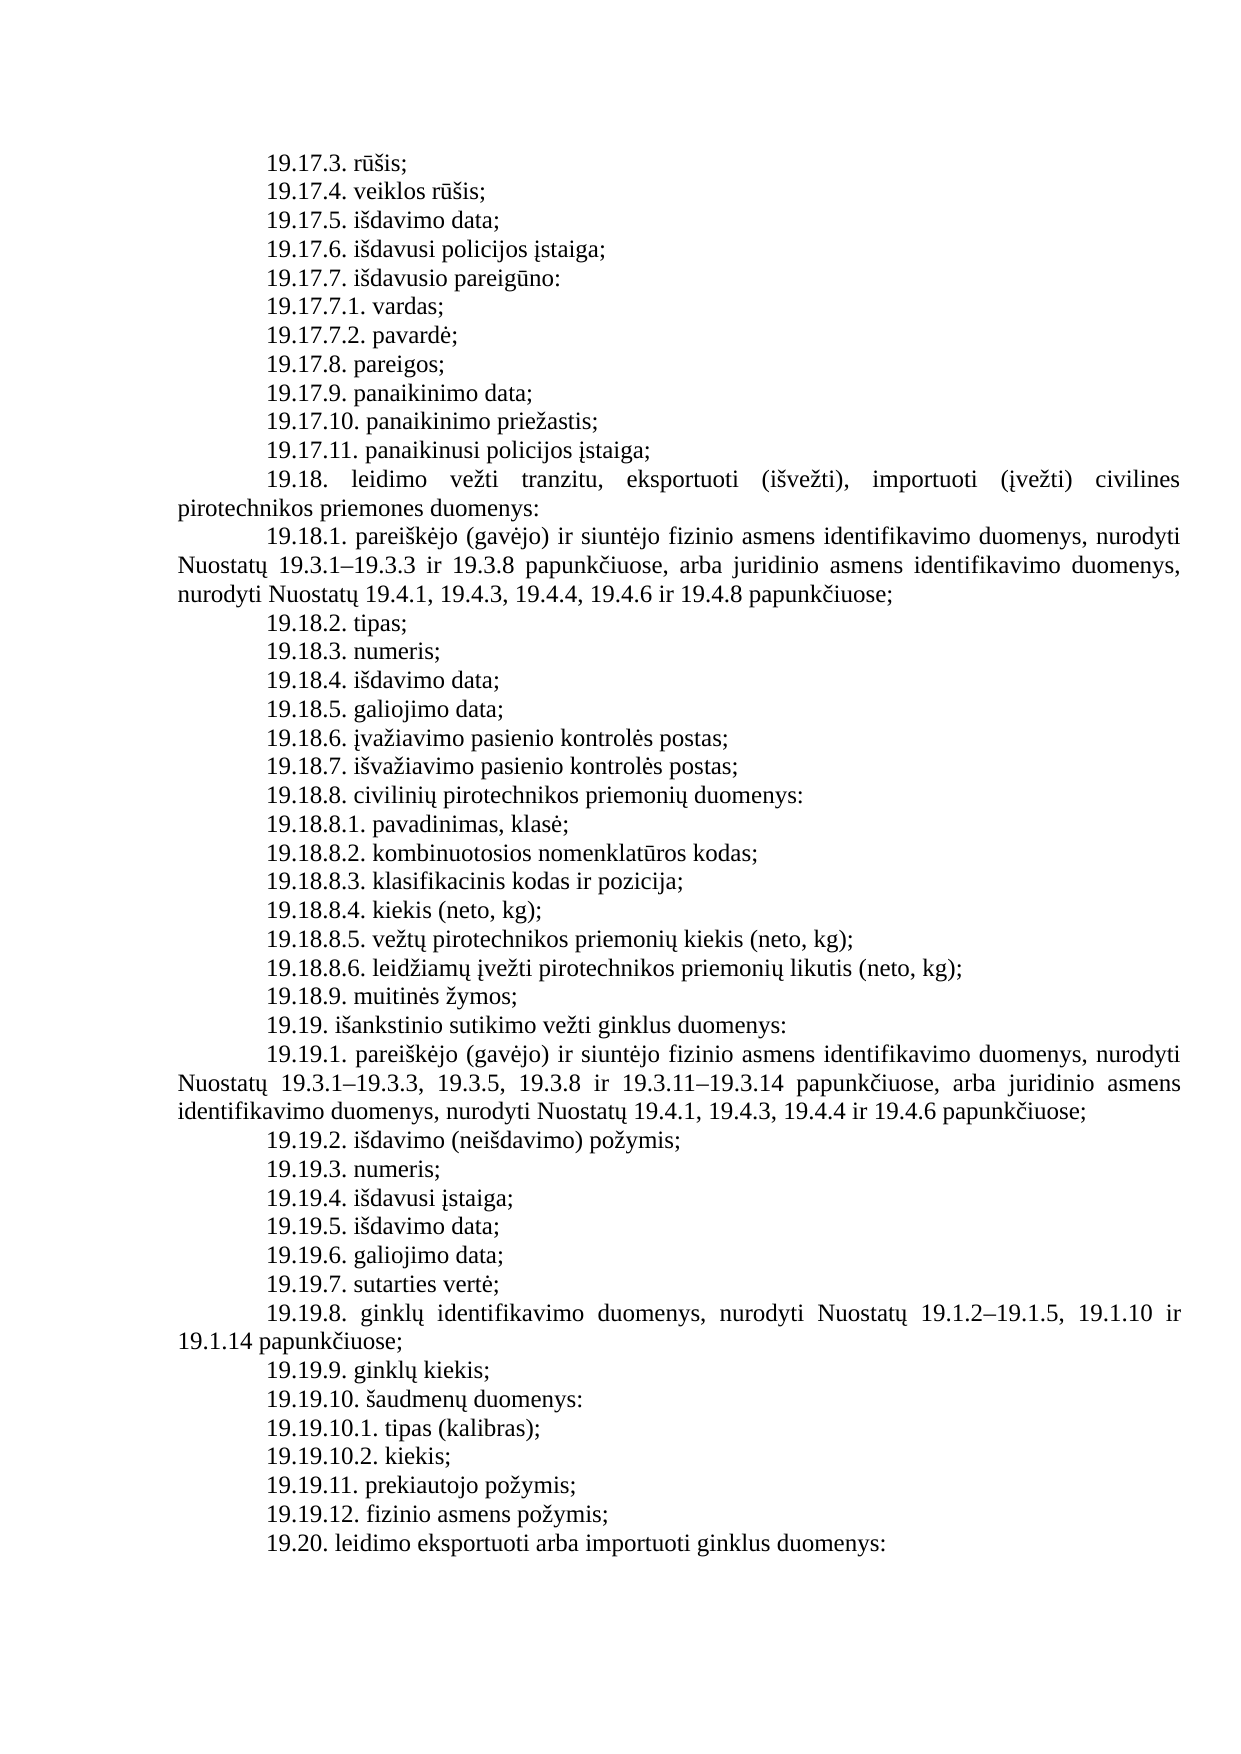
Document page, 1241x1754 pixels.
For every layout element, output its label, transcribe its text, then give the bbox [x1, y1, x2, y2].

text 19.17.5. išdavimo data; [177, 205, 1181, 234]
text 19.19.4. išdavusi įstaiga; [177, 1183, 1181, 1211]
text 19.18.8.6. leidžiamų įvežti pirotechnikos priemonių likutis (neto, kg); [177, 953, 1181, 981]
text 19.18.9. muitinės žymos; [177, 981, 1181, 1010]
text 19.18.1. pareiškėjo (gavėjo) ir siuntėjo fizinio asmens identifikavimo duomenys, nurodyti Nuostatų 19.3.1–19.3.3 ir 19.3.8 papunkčiuose, arba juridinio asmens identifikavimo duomenys, nurodyti Nuostatų 19.4.1, 19.4.3, 19.4.4, 19.4.6 ir 19.4.8 papunkčiuose; [177, 521, 1181, 608]
text 19.19.10.1. tipas (kalibras); [177, 1413, 1181, 1441]
text 19.18.8.1. pavadinimas, klasė; [177, 809, 1181, 838]
text 19.19.8. ginklų identifikavimo duomenys, nurodyti Nuostatų 19.1.2–19.1.5, 19.1.10 ir 19.1.14 papunkčiuose; [177, 1298, 1181, 1355]
text 19.18.5. galiojimo data; [177, 694, 1181, 723]
text 19.19.11. prekiautojo požymis; [177, 1470, 1181, 1499]
text 19.18.8.5. vežtų pirotechnikos priemonių kiekis (neto, kg); [177, 924, 1181, 953]
text 19.19.10. šaudmenų duomenys: [177, 1384, 1181, 1413]
text 19.19.9. ginklų kiekis; [177, 1355, 1181, 1384]
text 19.19.7. sutarties vertė; [177, 1269, 1181, 1298]
text 19.18.6. įvažiavimo pasienio kontrolės postas; [177, 723, 1181, 751]
text 19.17.3. rūšis; [177, 148, 1181, 176]
text 19.18.8.4. kiekis (neto, kg); [177, 895, 1181, 924]
text 19.20. leidimo eksportuoti arba importuoti ginklus duomenys: [177, 1528, 1181, 1556]
text 19.19.3. numeris; [177, 1154, 1181, 1183]
text 19.18.7. išvažiavimo pasienio kontrolės postas; [177, 751, 1181, 780]
text 19.18.8. civilinių pirotechnikos priemonių duomenys: [177, 780, 1181, 809]
text 19.19.1. pareiškėjo (gavėjo) ir siuntėjo fizinio asmens identifikavimo duomenys, nurodyti Nuostatų 19.3.1–19.3.3, 19.3.5, 19.3.8 ir 19.3.11–19.3.14 papunkčiuose, arba juridinio asmens identifikavimo duomenys, nurodyti Nuostatų 19.4.1, 19.4.3, 19.4.4 ir 19.4.6 papunkčiuose; [177, 1039, 1181, 1125]
text 19.18.8.2. kombinuotosios nomenklatūros kodas; [177, 838, 1181, 866]
text 19.18. leidimo vežti tranzitu, eksportuoti (išvežti), importuoti (įvežti) civilines pirotechnikos priemones duomenys: [177, 464, 1181, 521]
text 19.19.5. išdavimo data; [177, 1211, 1181, 1240]
text 19.19.10.2. kiekis; [177, 1441, 1181, 1470]
text 19.17.9. panaikinimo data; [177, 378, 1181, 406]
text 19.19.12. fizinio asmens požymis; [177, 1499, 1181, 1528]
text 19.17.11. panaikinusi policijos įstaiga; [177, 435, 1181, 464]
text 19.18.8.3. klasifikacinis kodas ir pozicija; [177, 866, 1181, 895]
text 19.17.7. išdavusio pareigūno: [177, 263, 1181, 291]
text 19.18.3. numeris; [177, 636, 1181, 665]
text 19.19.6. galiojimo data; [177, 1240, 1181, 1269]
text 19.19. išankstinio sutikimo vežti ginklus duomenys: [177, 1010, 1181, 1039]
text 19.18.2. tipas; [177, 608, 1181, 636]
text 19.17.10. panaikinimo priežastis; [177, 406, 1181, 435]
text 19.17.7.2. pavardė; [177, 320, 1181, 349]
text 19.17.6. išdavusi policijos įstaiga; [177, 234, 1181, 263]
text 19.17.7.1. vardas; [177, 291, 1181, 320]
text 19.18.4. išdavimo data; [177, 665, 1181, 694]
text 19.19.2. išdavimo (neišdavimo) požymis; [177, 1125, 1181, 1154]
text 19.17.4. veiklos rūšis; [177, 176, 1181, 205]
text 19.17.8. pareigos; [177, 349, 1181, 378]
